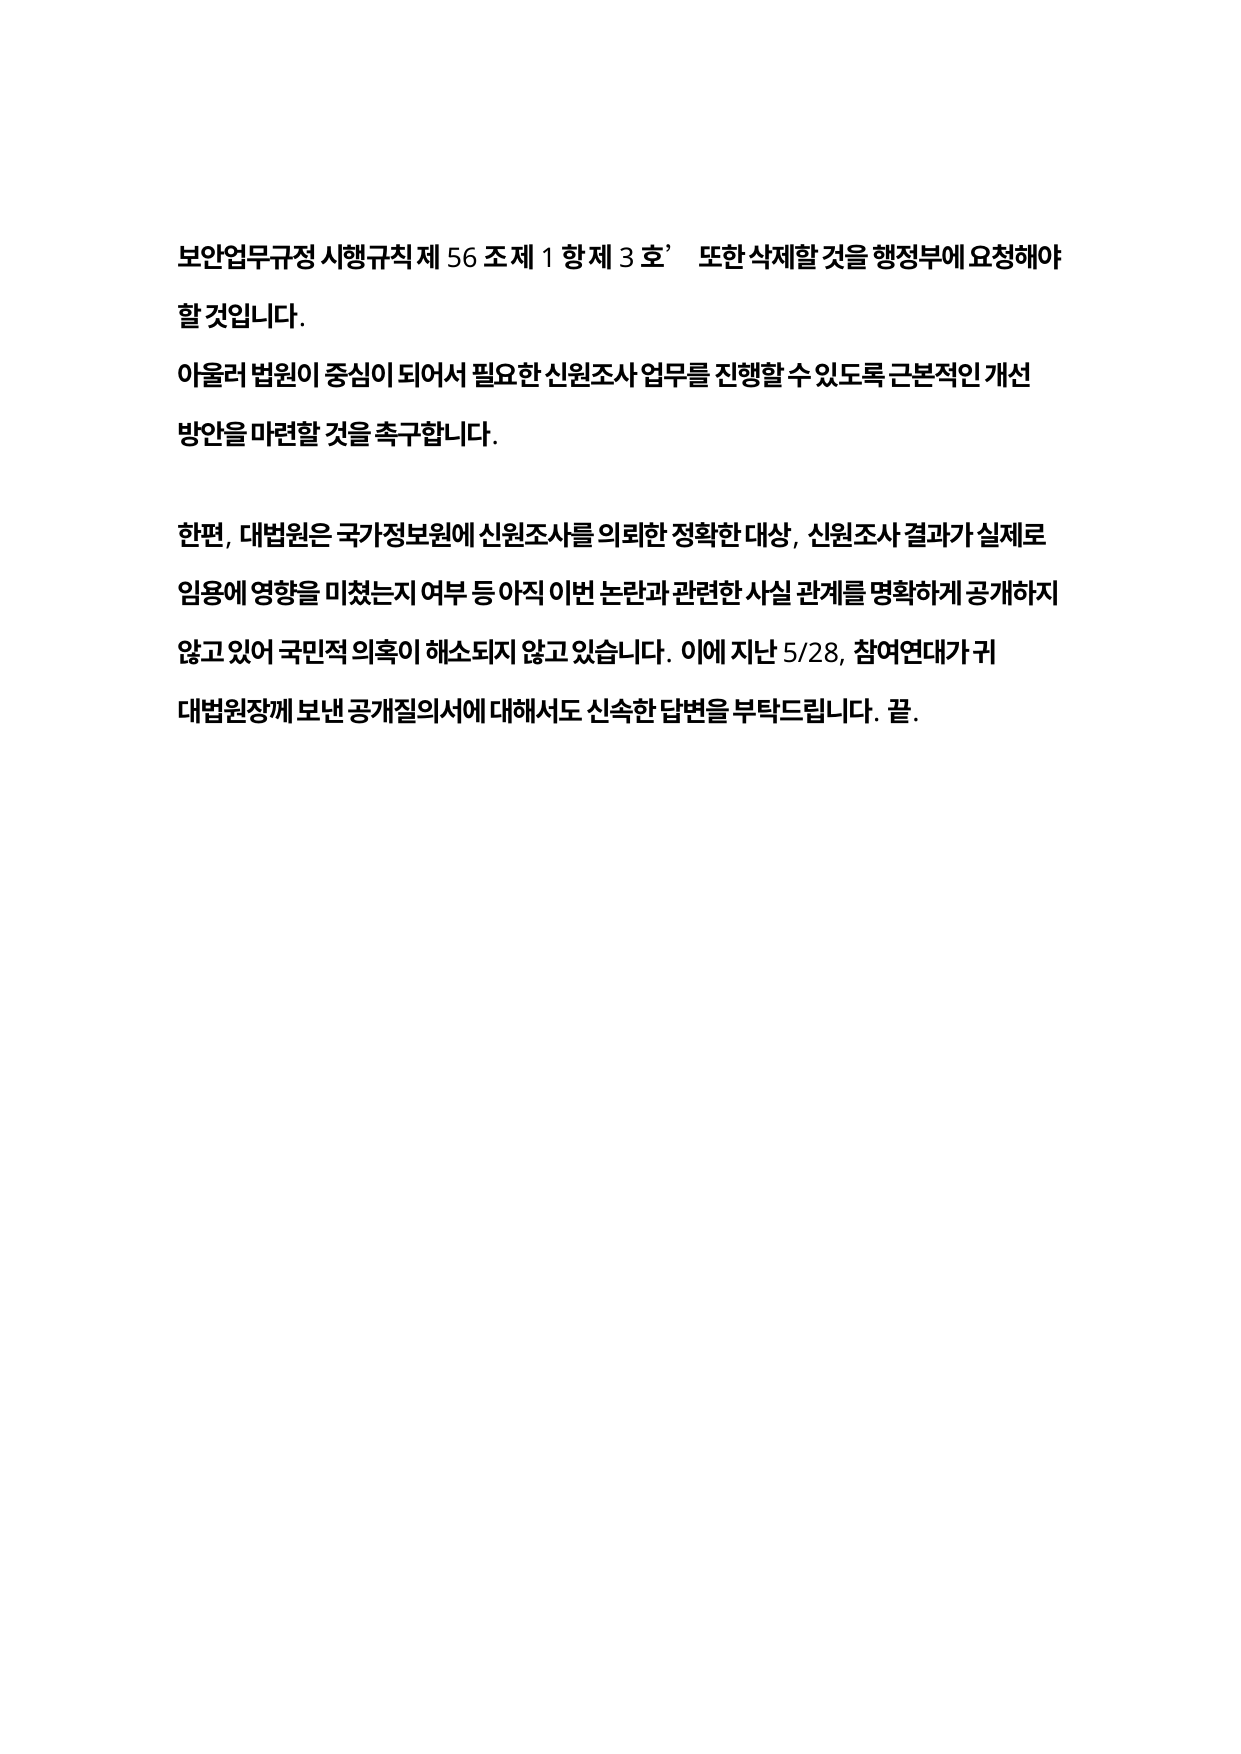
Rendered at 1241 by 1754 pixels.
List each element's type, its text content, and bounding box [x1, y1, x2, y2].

text 한편, 대법원은 국가정보원에 신원조사를 의뢰한 정확한 대상, 신원조사 결과가 실제로 임용에 영향을 미쳤는지 여부 등 아직 이번 논란과 관련한 사실 관계를 명확하게 공개하지 않고 있어 국민적 의혹이 해소되지 않고 있습니다. 이에 지난 5/28, 참여연대가 귀 대법원장께 보낸 공개질의서에 대해서도 신속한 답변을 부탁드립니다. 끝. [177, 513, 1063, 730]
text 아울러 법원이 중심이 되어서 필요한 신원조사 업무를 진행할 수 있도록 근본적인 개선 방안을 마련할 것을 촉구합니다. [177, 354, 1063, 452]
text 보안업무규정 시행규칙 제56조 제1항 제3호’ 또한 삭제할 것을 행정부에 요청해야 할 것입니다. [177, 236, 1063, 334]
